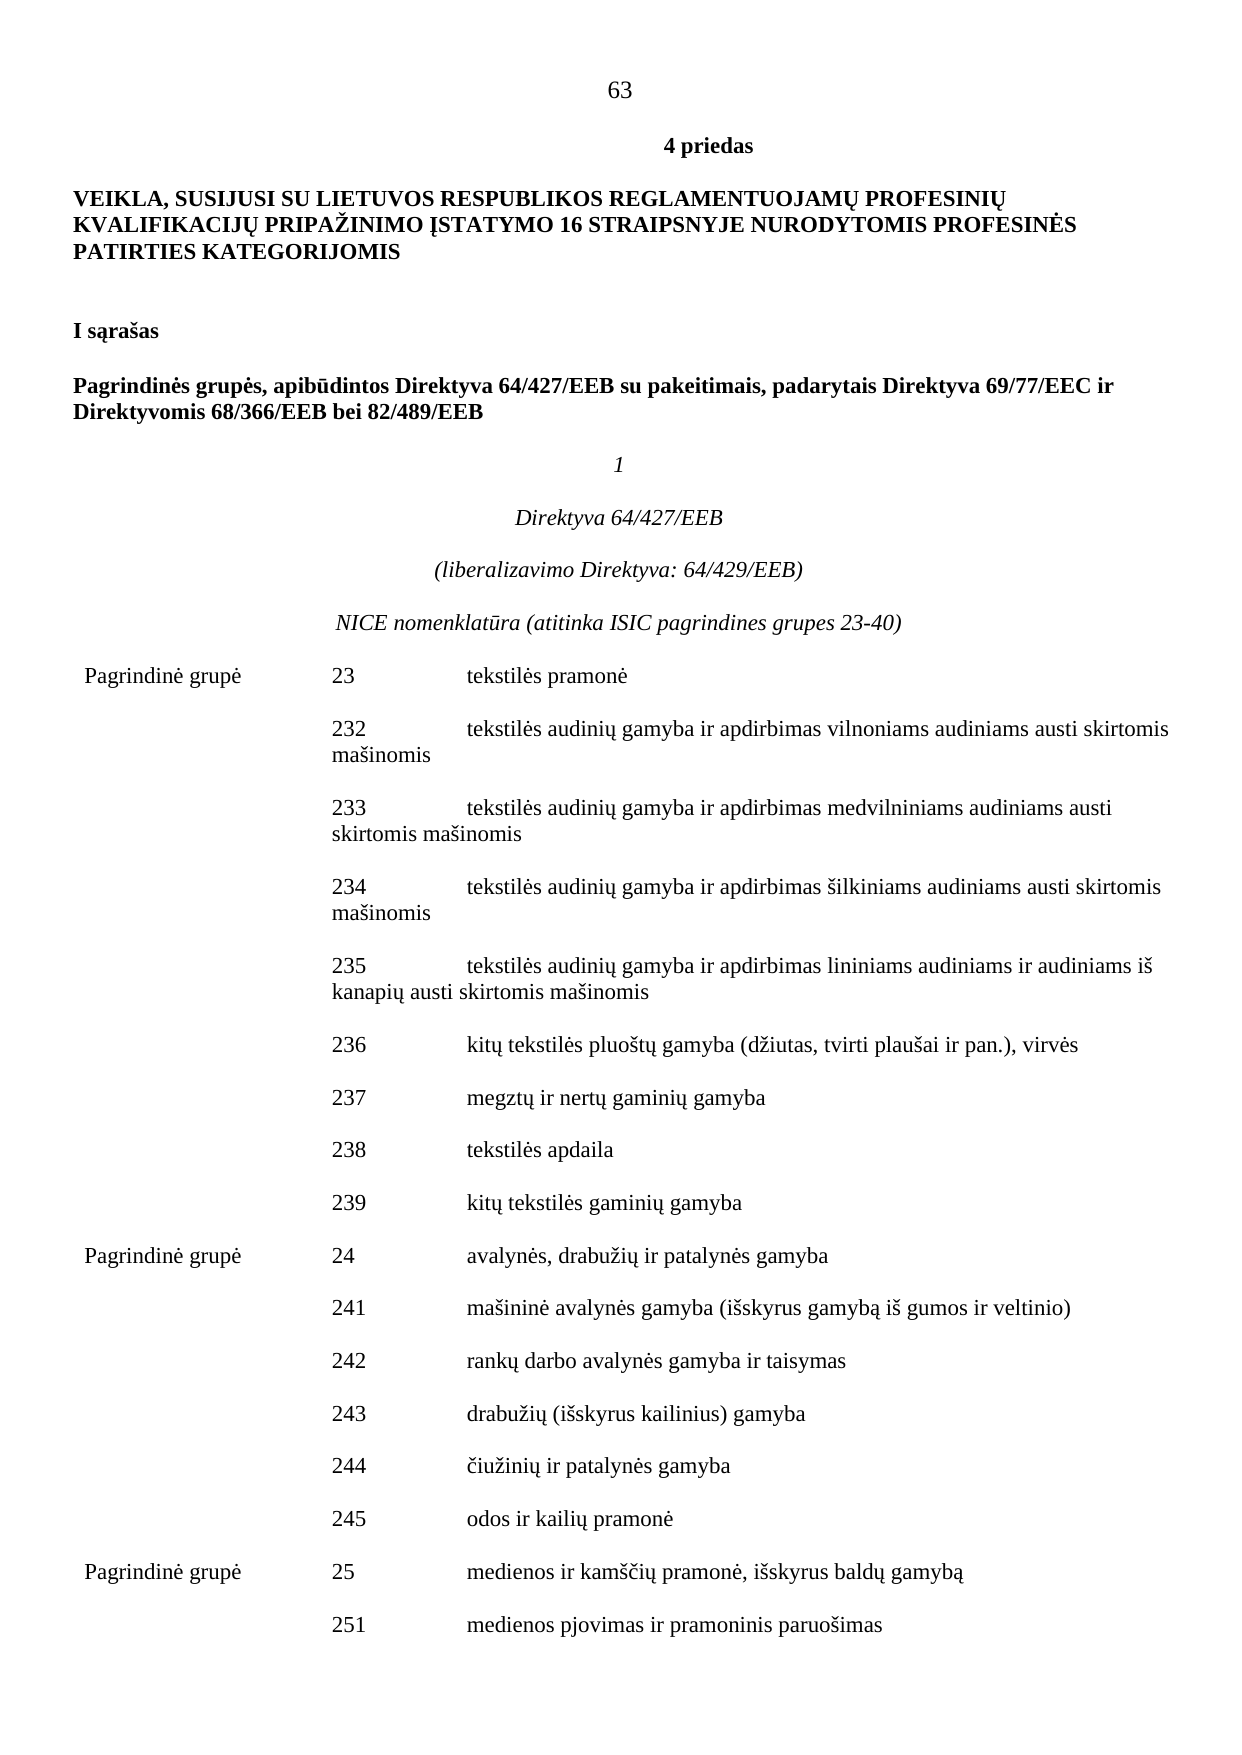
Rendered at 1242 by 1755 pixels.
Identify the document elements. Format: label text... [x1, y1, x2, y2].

text 1 [73, 451, 1167, 477]
text Direktyva 64/427/EEB [73, 504, 1167, 530]
text VEIKLA, SUSIJUSI SU LIETUVOS RESPUBLIKOS REGLAMENTUOJAMŲ PROFESINIŲ KVALIFIKACIJŲ PRIPAŽINIMO ĮSTATYMO 16 STRAIPSNYJE NURODYTOMIS PROFESINĖS PATIRTIES KATEGORIJOMIS [73, 185, 1167, 264]
table_cell 25 medienos ir kamščių pramonė, išskyrus baldų gamybą 251 medienos pjovimas ir pramoninis paruošimas [320, 1558, 1188, 1637]
text (liberalizavimo Direktyva: 64/429/EEB) [73, 557, 1167, 583]
table_cell Pagrindinė grupė [73, 1558, 320, 1637]
text NICE nomenklatūra (atitinka ISIC pagrindines grupes 23-40) [73, 609, 1167, 636]
text Pagrindinės grupės, apibūdintos Direktyva 64/427/EEB su pakeitimais, padarytais Direktyva 69/77/EEC ir Direktyvomis 68/366/EEB bei 82/489/EEB [73, 372, 1167, 425]
table_cell Pagrindinė grupė [73, 1242, 320, 1558]
text 4 priedas [73, 132, 1167, 159]
table_cell 24 avalynės, drabužių ir patalynės gamyba 241 mašininė avalynės gamyba (išskyrus gamybą iš gumos ir veltinio) 242 rankų darbo avalynės gamyba ir taisymas 243 drabužių (išskyrus kailinius) gamyba 244 čiužinių ir patalynės gamyba 245 odos ir kailių pramonė [320, 1242, 1188, 1558]
table_header Pagrindinė grupė [73, 662, 320, 1242]
table_header 23 tekstilės pramonė 232 tekstilės audinių gamyba ir apdirbimas vilnoniams audiniams austi skirtomis mašinomis 233 tekstilės audinių gamyba ir apdirbimas medvilniniams audiniams austi skirtomis mašinomis 234 tekstilės audinių gamyba ir apdirbimas šilkiniams audiniams austi skirtomis mašinomis 235 tekstilės audinių gamyba ir apdirbimas lininiams audiniams ir audiniams iš kanapių austi skirtomis mašinomis 236 kitų tekstilės pluoštų gamyba (džiutas, tvirti plaušai ir pan.), virvės 237 megztų ir nertų gaminių gamyba 238 tekstilės apdaila 239 kitų tekstilės gaminių gamyba [320, 662, 1188, 1242]
text I sąrašas [73, 317, 1167, 343]
